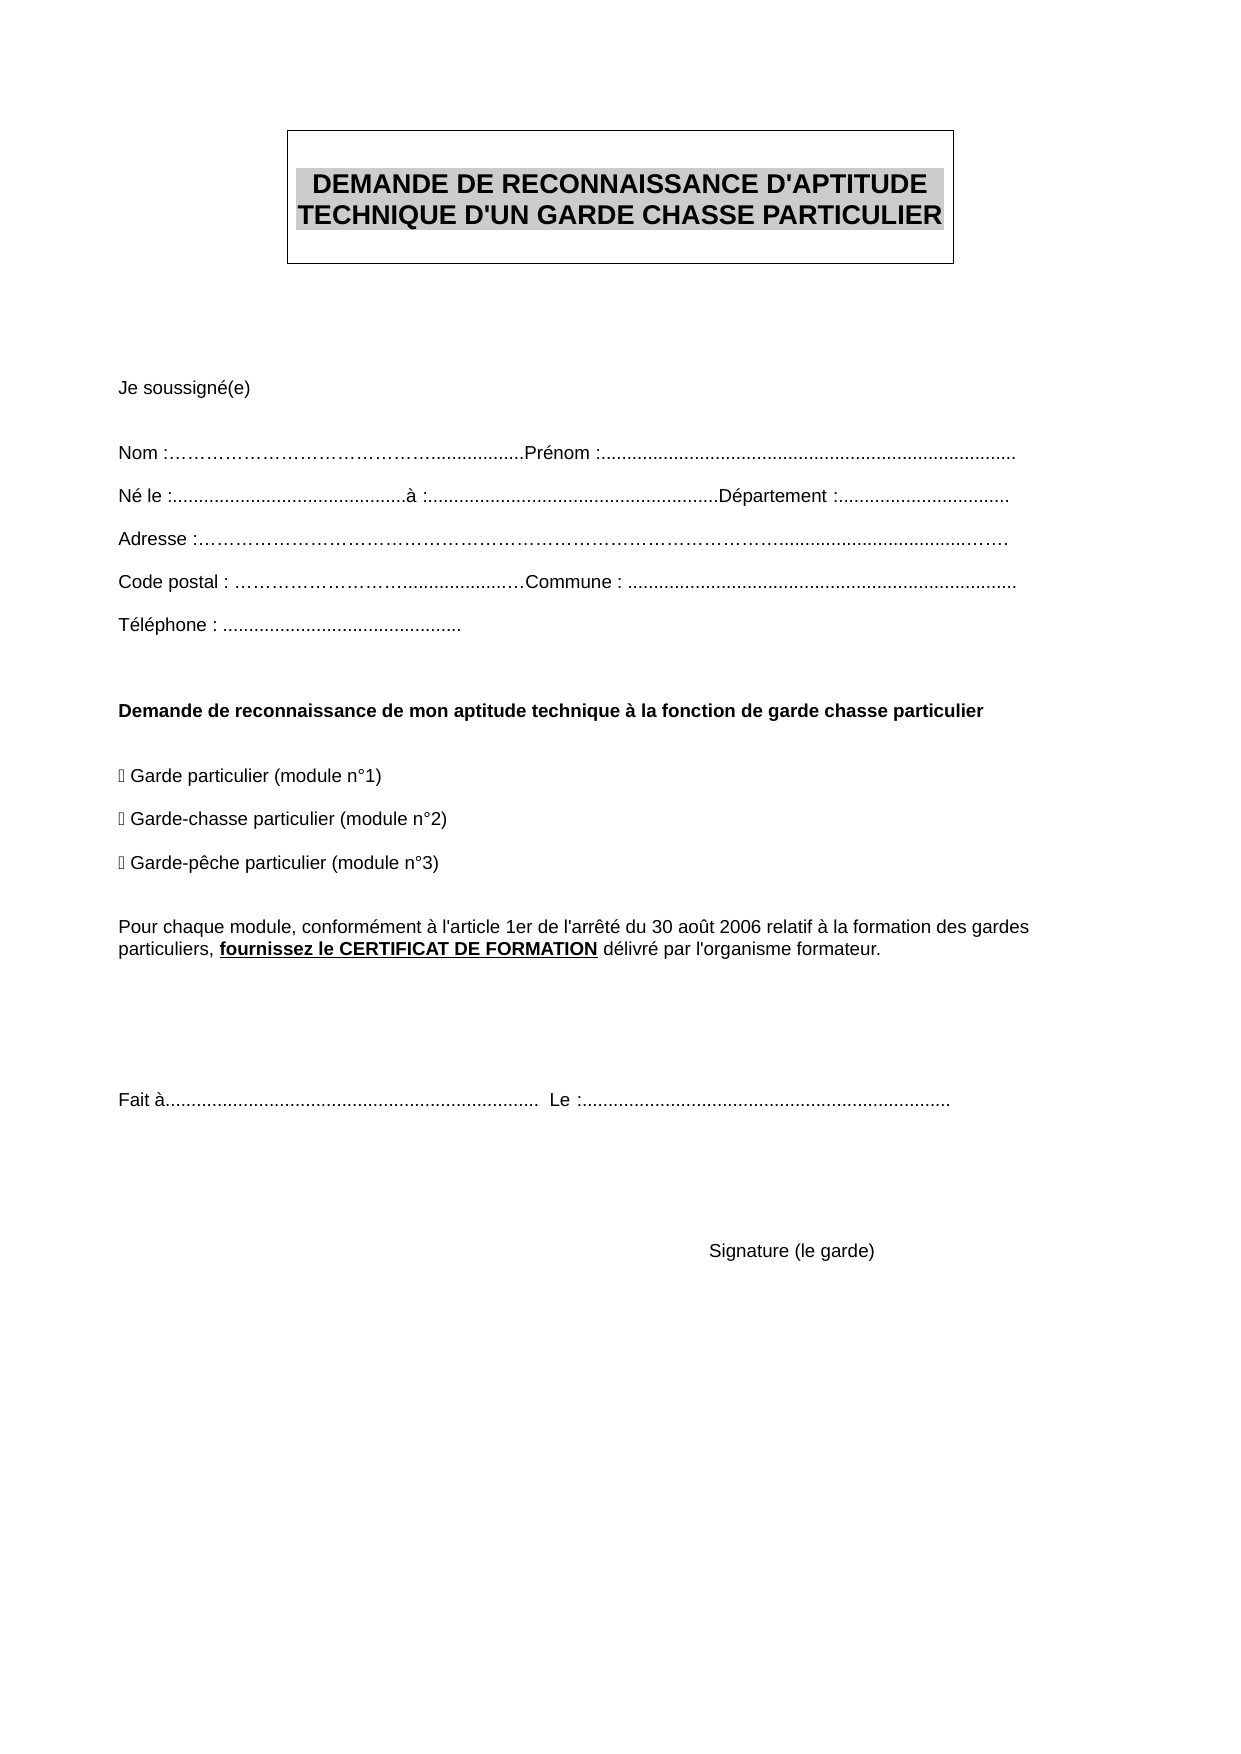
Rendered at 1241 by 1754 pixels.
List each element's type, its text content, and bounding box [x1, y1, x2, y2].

text Je soussigné(e) [118, 377, 1122, 398]
text Code postal : ………………………....................…Commune : ........................................................................... [118, 571, 1122, 592]
text Pour chaque module, conformément à l'article 1er de l'arrêté du 30 août 2006 relatif à la formation des gardes particuliers, fournissez le CERTIFICAT DE FORMATION délivré par l'organisme formateur. [118, 916, 1122, 959]
text Demande de reconnaissance de mon aptitude technique à la fonction de garde chasse particulier [118, 700, 1122, 722]
text Adresse :…………………………………………………………………………………....................................……. [118, 528, 1122, 549]
text  Garde-chasse particulier (module n°2) [118, 808, 1122, 830]
text Fait à........................................................................ Le :....................................................................... [118, 1089, 1122, 1110]
text Né le :.............................................à :........................................................Département :................................. [118, 485, 1122, 506]
text Téléphone : .............................................. [118, 614, 1122, 636]
text  Garde particulier (module n°1) [118, 765, 1122, 787]
text DEMANDE DE RECONNAISSANCE D'APTITUDE TECHNIQUE D'UN GARDE CHASSE PARTICULIER [296, 168, 944, 230]
text  Garde-pêche particulier (module n°3) [118, 851, 1122, 873]
text Nom :……………………………………..................Prénom :................................................................................ [118, 442, 1122, 463]
text Signature (le garde) [118, 1240, 1122, 1261]
